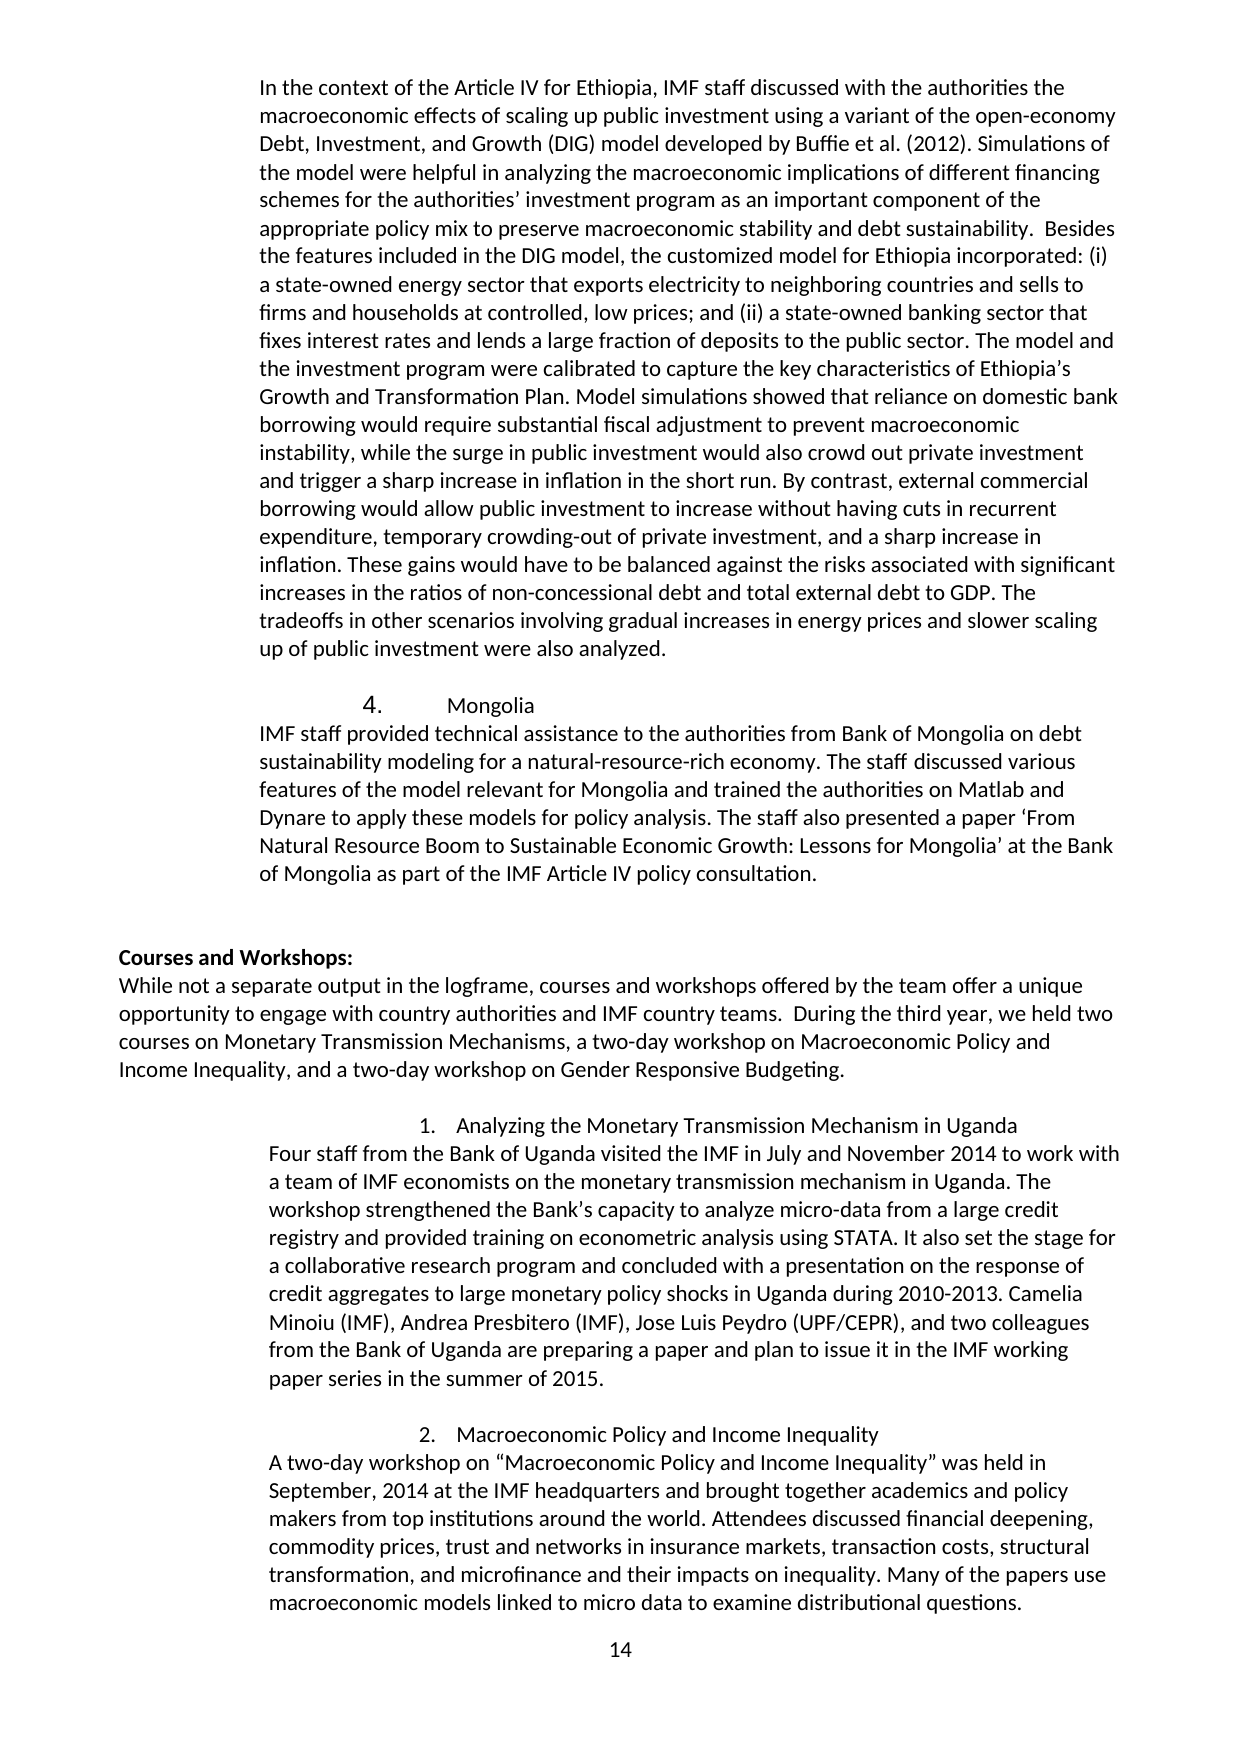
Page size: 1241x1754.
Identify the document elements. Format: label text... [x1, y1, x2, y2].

list Mongolia [362, 690, 1122, 719]
text Courses and Workshops: [118, 943, 1122, 971]
text In the context of the Article IV for Ethiopia, IMF staff discussed with the authorities the macroeconomic effects of scaling up public investment using a variant of the open-economy Debt, Investment, and Growth (DIG) model developed by Buffie et al. (2012). Simulations of the model were helpful in analyzing the macroeconomic implications of different financing schemes for the authorities’ investment program as an important component of the appropriate policy mix to preserve macroeconomic stability and debt sustainability. Besides the features included in the DIG model, the customized model for Ethiopia incorporated: (i) a state-owned energy sector that exports electricity to neighboring countries and sells to firms and households at controlled, low prices; and (ii) a state-owned banking sector that fixes interest rates and lends a large fraction of deposits to the public sector. The model and the investment program were calibrated to capture the key characteristics of Ethiopia’s Growth and Transformation Plan. Model simulations showed that reliance on domestic bank borrowing would require substantial fiscal adjustment to prevent macroeconomic instability, while the surge in public investment would also crowd out private investment and trigger a sharp increase in inflation in the short run. By contrast, external commercial borrowing would allow public investment to increase without having cuts in recurrent expenditure, temporary crowding-out of private investment, and a sharp increase in inflation. These gains would have to be balanced against the risks associated with significant increases in the ratios of non-concessional debt and total external debt to GDP. The tradeoffs in other scenarios involving gradual increases in energy prices and slower scaling up of public investment were also analyzed. [259, 73, 1122, 662]
list Analyzing the Monetary Transmission Mechanism in Uganda [418, 1111, 1122, 1139]
text While not a separate output in the logframe, courses and workshops offered by the team offer a unique opportunity to engage with country authorities and IMF country teams. During the third year, we held two courses on Monetary Transmission Mechanisms, a two-day workshop on Macroeconomic Policy and Income Inequality, and a two-day workshop on Gender Responsive Budgeting. [118, 971, 1122, 1083]
text Four staff from the Bank of Uganda visited the IMF in July and November 2014 to work with a team of IMF economists on the monetary transmission mechanism in Uganda. The workshop strengthened the Bank’s capacity to analyze micro-data from a large credit registry and provided training on econometric analysis using STATA. It also set the stage for a collaborative research program and concluded with a presentation on the response of credit aggregates to large monetary policy shocks in Uganda during 2010-2013. Camelia Minoiu (IMF), Andrea Presbitero (IMF), Jose Luis Peydro (UPF/CEPR), and two colleagues from the Bank of Uganda are preparing a paper and plan to issue it in the IMF working paper series in the summer of 2015. [268, 1139, 1122, 1392]
text IMF staff provided technical assistance to the authorities from Bank of Mongolia on debt sustainability modeling for a natural-resource-rich economy. The staff discussed various features of the model relevant for Mongolia and trained the authorities on Matlab and Dynare to apply these models for policy analysis. The staff also presented a paper ‘From Natural Resource Boom to Sustainable Economic Growth: Lessons for Mongolia’ at the Bank of Mongolia as part of the IMF Article IV policy consultation. [259, 719, 1122, 887]
text A two-day workshop on “Macroeconomic Policy and Income Inequality” was held in September, 2014 at the IMF headquarters and brought together academics and policy makers from top institutions around the world. Attendees discussed financial deepening, commodity prices, trust and networks in insurance markets, transaction costs, structural transformation, and microfinance and their impacts on inequality. Many of the papers use macroeconomic models linked to micro data to examine distributional questions. [268, 1448, 1122, 1616]
list Macroeconomic Policy and Income Inequality [418, 1420, 1122, 1448]
